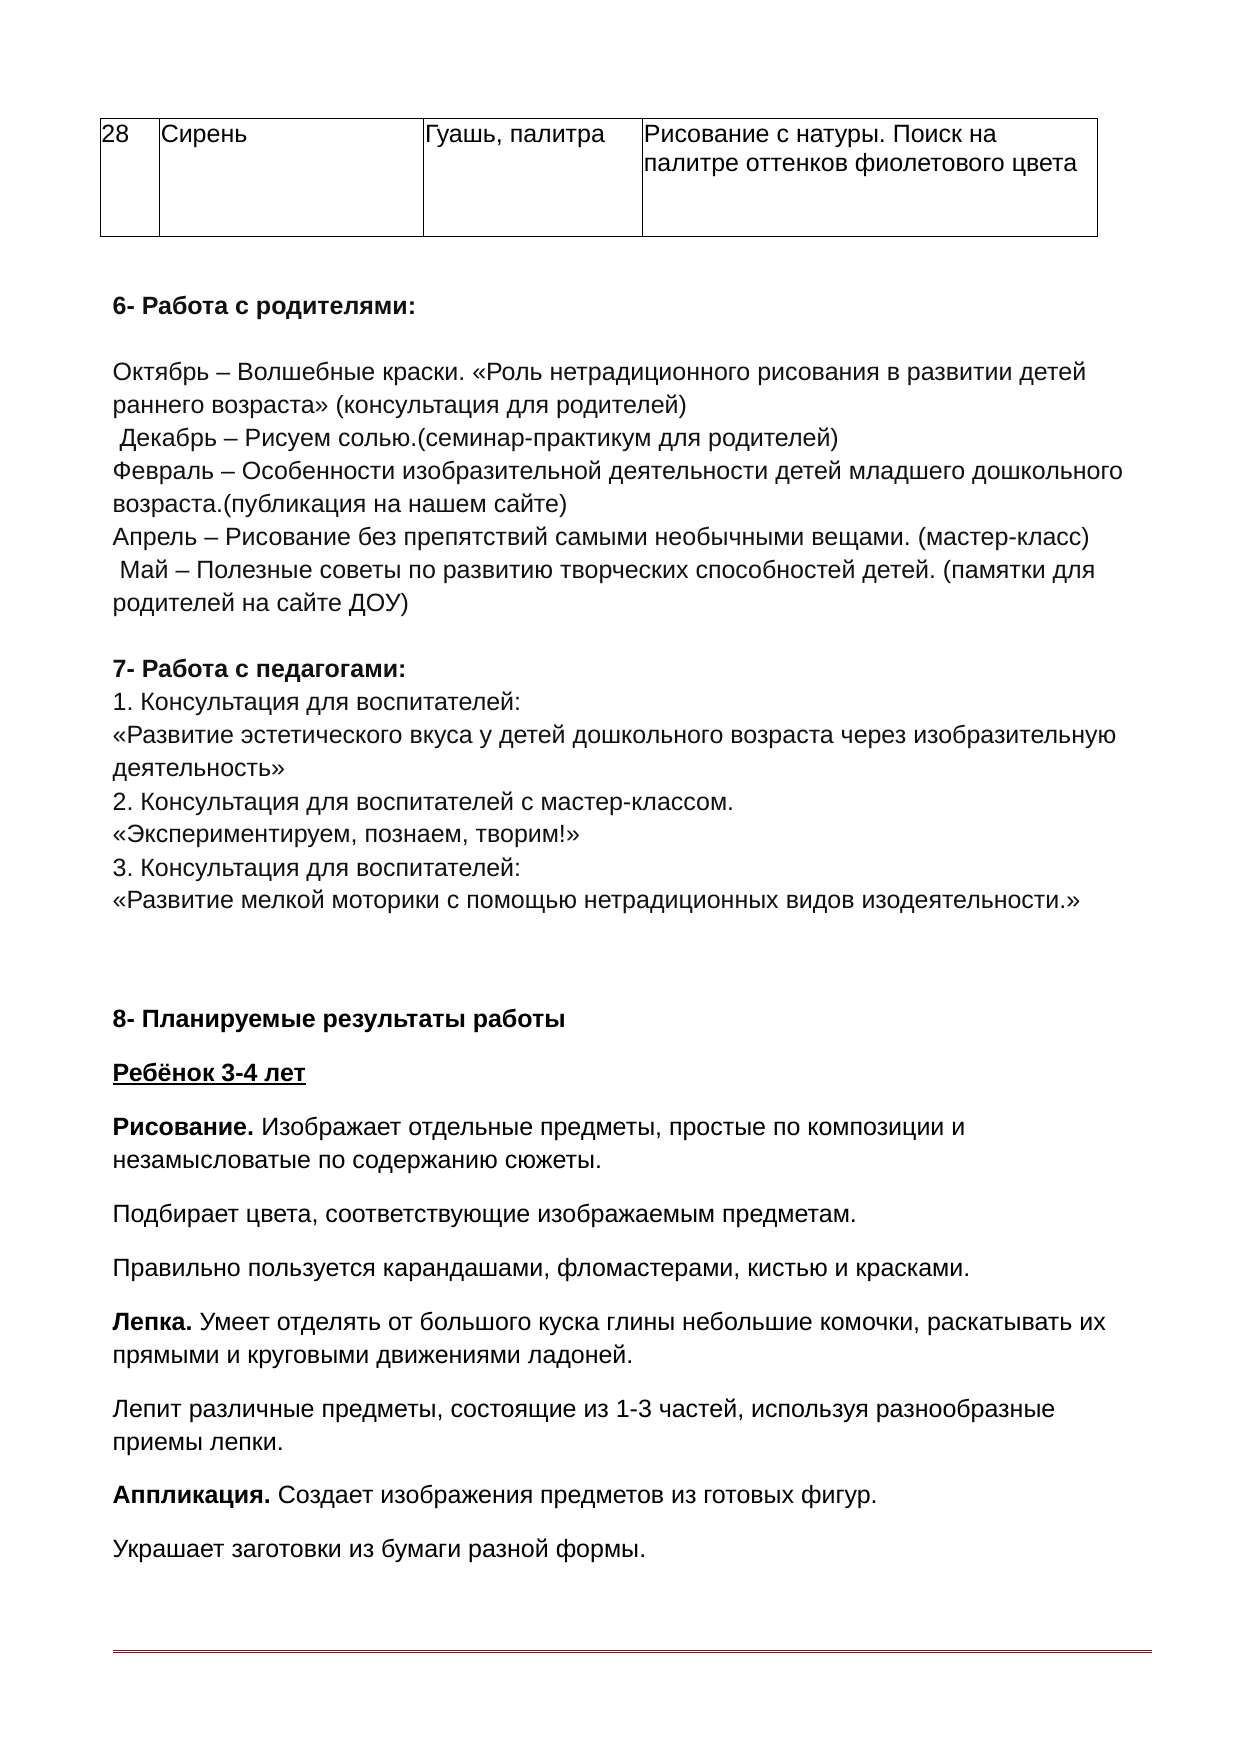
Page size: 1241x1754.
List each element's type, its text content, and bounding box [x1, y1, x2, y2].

text Украшает заготовки из бумаги разной формы. [112, 1534, 1152, 1563]
text Правильно пользуется карандашами, фломастерами, кистью и красками. [112, 1253, 1152, 1282]
table_cell Сирень [160, 119, 423, 236]
text 6- Работа с родителями: Октябрь – Волшебные краски. «Роль нетрадиционного рисования в развитии детей раннего возраста» (консультация для родителей) Декабрь – Рисуем солью.(семинар-практикум для родителей) Февраль – Особенности изобразительной деятельности детей младшего дошкольного возраста.(публикация на нашем сайте) Апрель – Рисование без препятствий самыми необычными вещами. (мастер-класс) Май – Полезные советы по развитию творческих способностей детей. (памятки для родителей на сайте ДОУ) 7- Работа с педагогами: 1. Консультация для воспитателей: «Развитие эстетического вкуса у детей дошкольного возраста через изобразительную деятельность» 2. Консультация для воспитателей с мастер-классом. «Экспериментируем, познаем, творим!» 3. Консультация для воспитателей: «Развитие мелкой моторики с помощью нетрадиционных видов изодеятельности.» [112, 291, 1152, 979]
text Лепка. Умеет отделять от большого куска глины небольшие комочки, раскатывать их прямыми и круговыми движениями ладоней. [112, 1307, 1152, 1368]
text Ребёнок 3-4 лет [112, 1058, 1152, 1087]
table_cell Гуашь, палитра [424, 119, 642, 236]
text Рисование. Изображает отдельные предметы, простые по композиции и незамысловатые по содержанию сюжеты. [112, 1112, 1152, 1174]
table_cell Рисование с натуры. Поиск на палитре оттенков фиолетового цвета [643, 119, 1097, 236]
text Аппликация. Создает изображения предметов из готовых фигур. [112, 1481, 1152, 1509]
text Лепит различные предметы, состоящие из 1-3 частей, используя разнообразные приемы лепки. [112, 1394, 1152, 1455]
text 8- Планируемые результаты работы [112, 1004, 1152, 1033]
text Подбирает цвета, соответствующие изображаемым предметам. [112, 1199, 1152, 1228]
table_cell 28 [101, 119, 159, 236]
